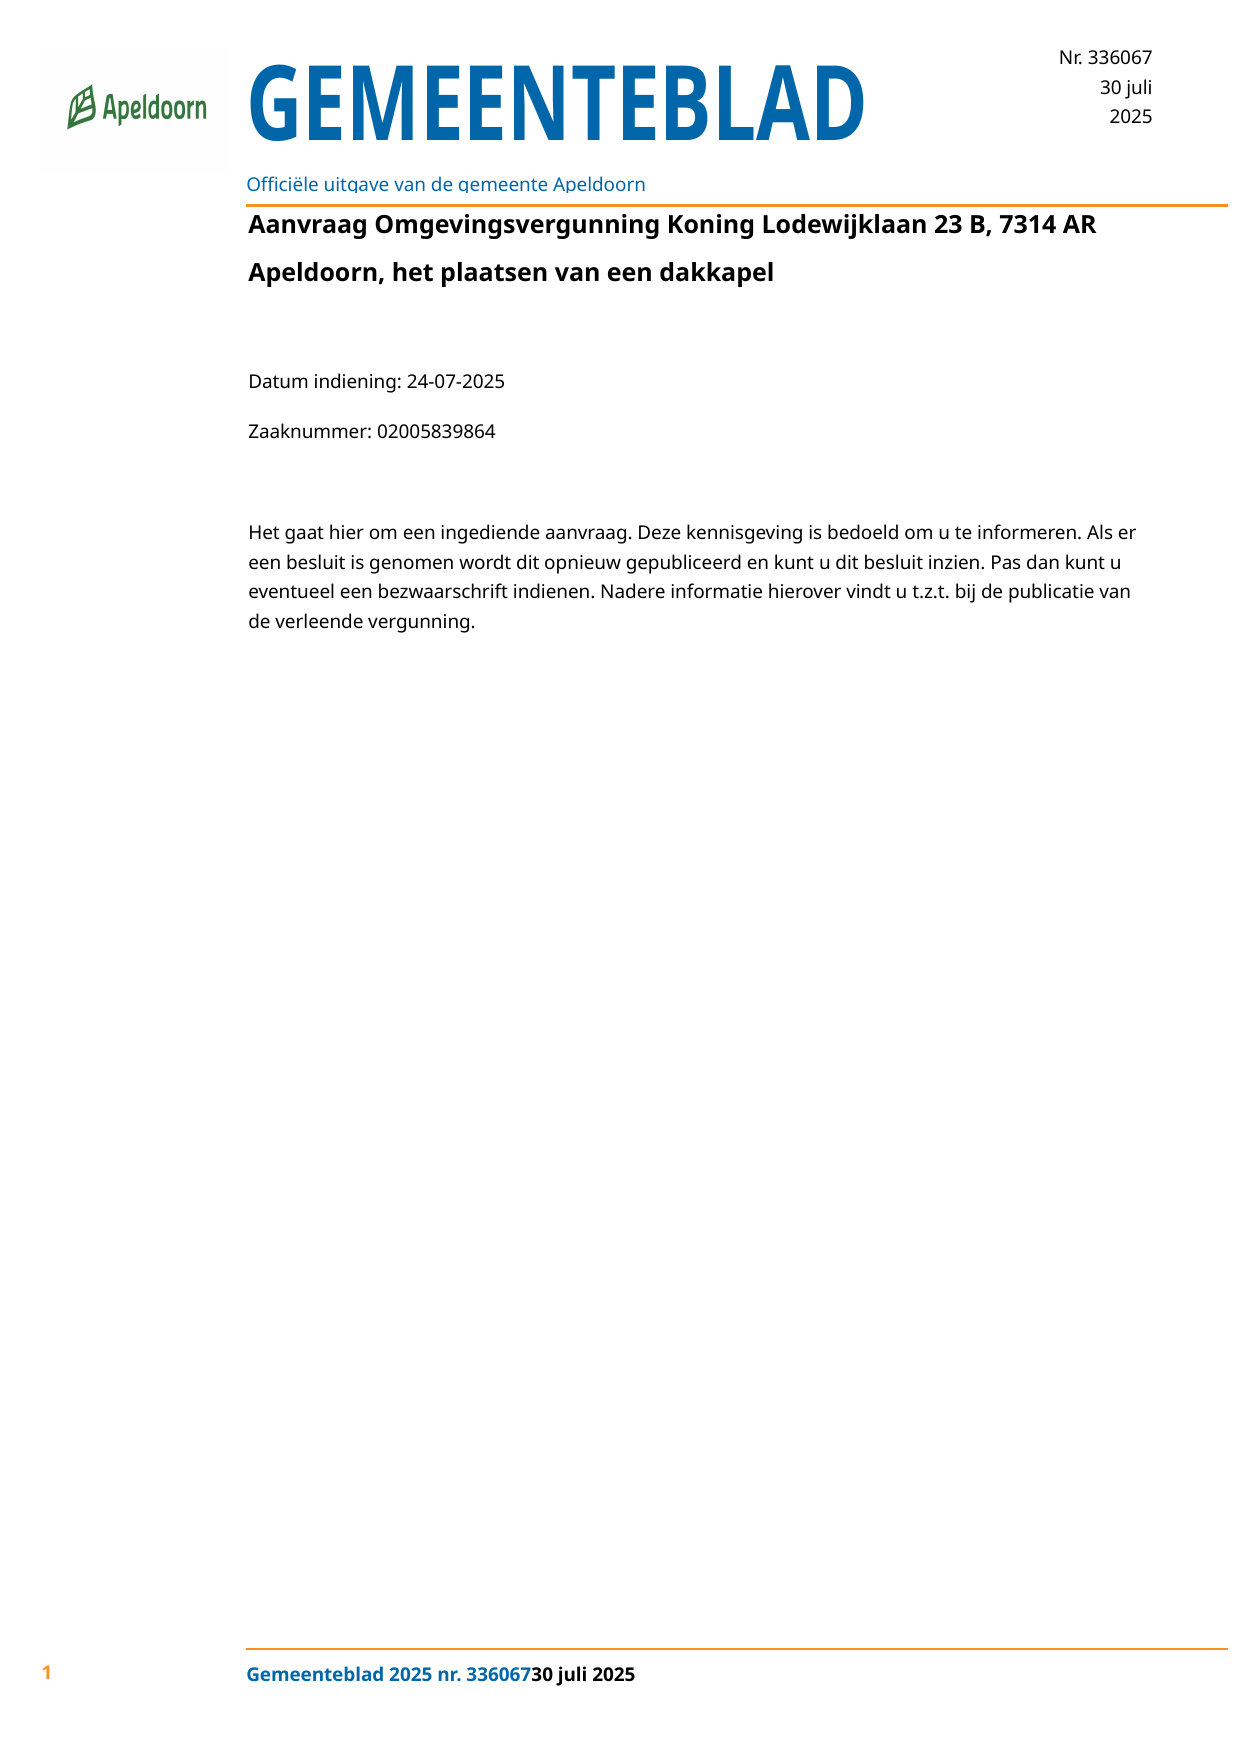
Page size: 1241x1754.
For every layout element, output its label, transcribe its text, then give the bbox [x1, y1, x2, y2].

picture [41, 47, 231, 172]
text Datum indiening: 24-07-2025 [248, 368, 1152, 394]
text Het gaat hier om een ingediende aanvraag. Deze kennisgeving is bedoeld om u te informeren. Als er een besluit is genomen wordt dit opnieuw gepubliceerd en kunt u dit besluit inzien. Pas dan kunt u eventueel een bezwaarschrift indienen. Nadere informatie hierover vindt u t.z.t. bij de publicatie van de verleende vergunning. [248, 519, 1152, 634]
text Zaaknummer: 02005839864 [248, 419, 1152, 444]
text Aanvraag Omgevingsvergunning Koning Lodewijklaan 23 B, 7314 AR Apeldoorn, het plaatsen van een dakkapel [248, 207, 1152, 288]
